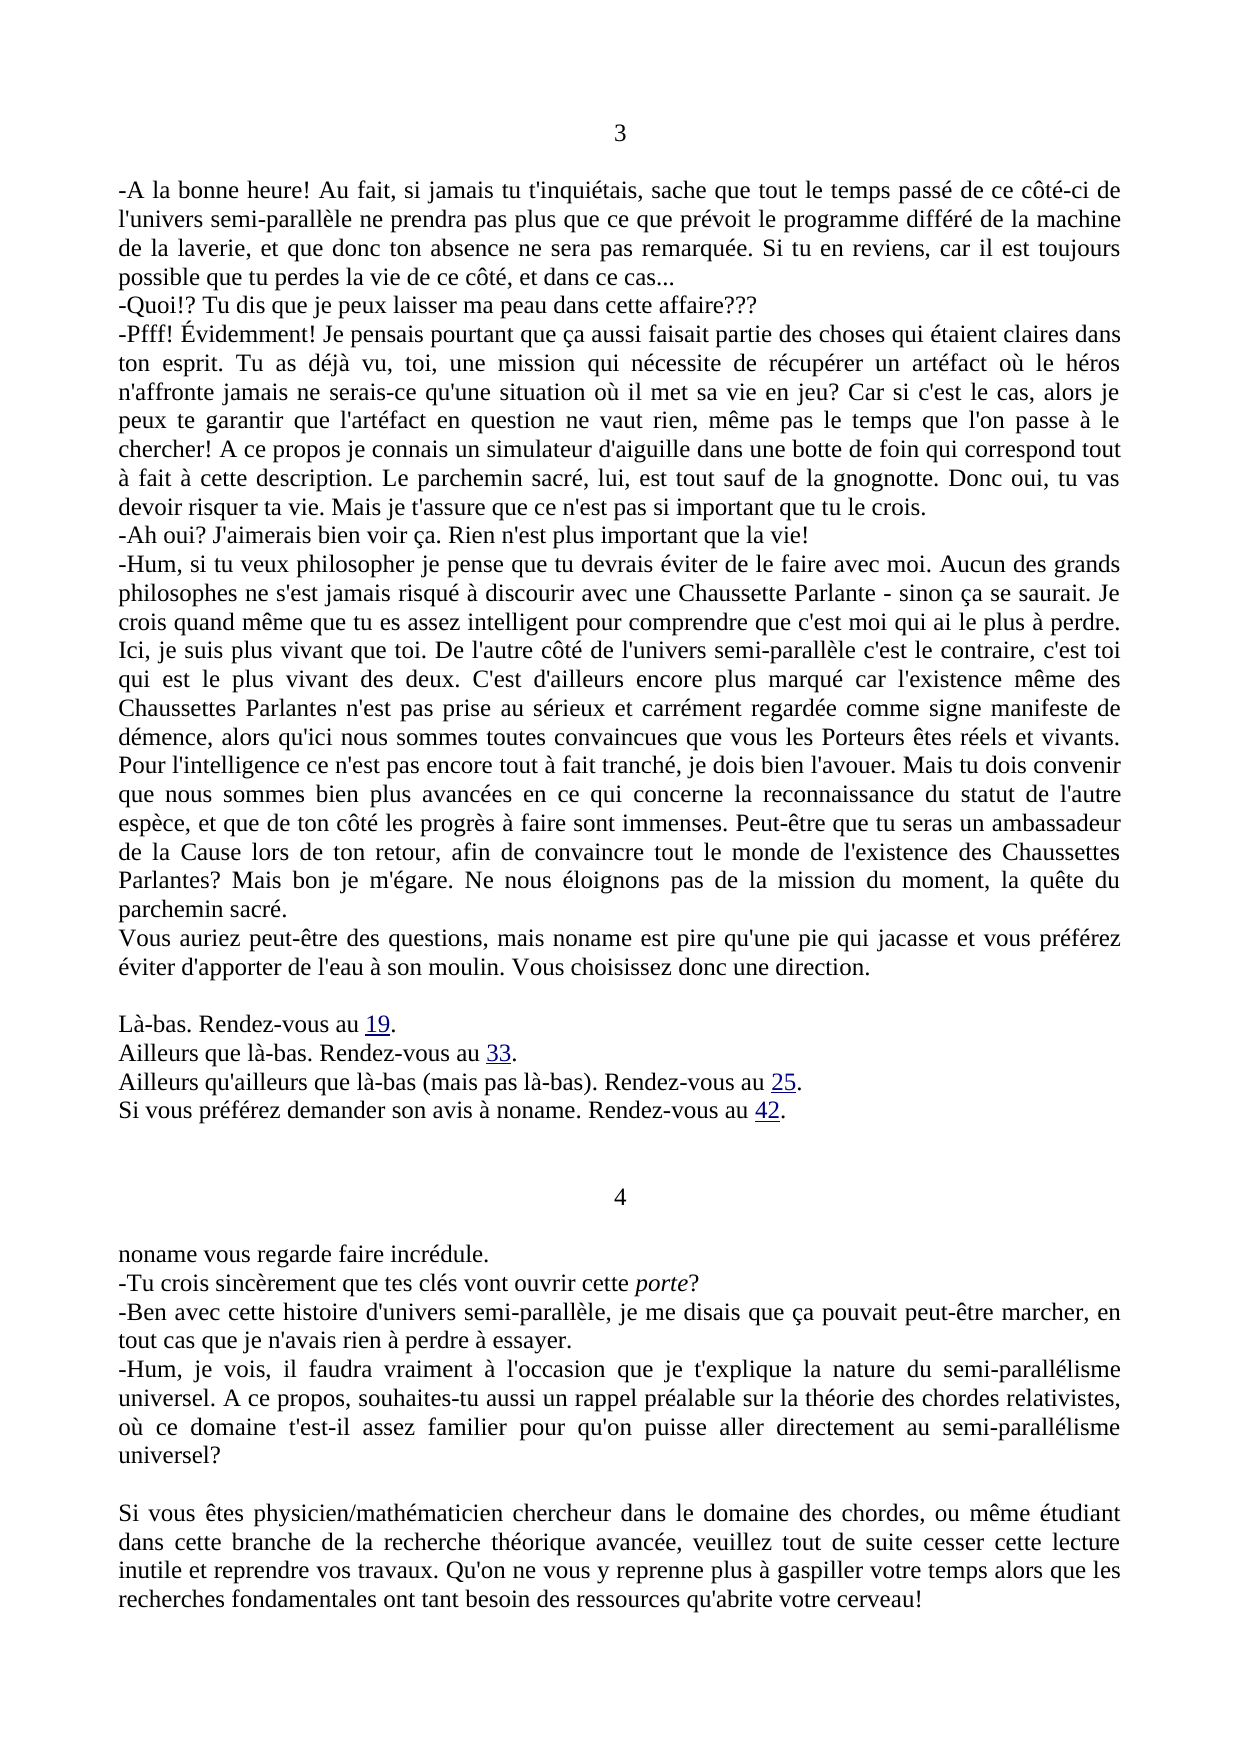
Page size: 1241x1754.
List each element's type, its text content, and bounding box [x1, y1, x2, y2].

text Vous auriez peut-être des questions, mais noname est pire qu'une pie qui jacasse et vous préférez éviter d'apporter de l'eau à son moulin. Vous choisissez donc une direction. [118, 923, 1122, 981]
text -Hum, je vois, il faudra vraiment à l'occasion que je t'explique la nature du semi-parallélisme universel. A ce propos, souhaites-tu aussi un rappel préalable sur la théorie des chordes relativistes, où ce domaine t'est-il assez familier pour qu'on puisse aller directement au semi-parallélisme universel? [118, 1354, 1122, 1469]
text Ailleurs que là-bas. Rendez-vous au 33. [118, 1038, 1122, 1067]
text -Tu crois sincèrement que tes clés vont ouvrir cette porte? [118, 1268, 1122, 1297]
text Là-bas. Rendez-vous au 19. [118, 1009, 1122, 1038]
text -Ah oui? J'aimerais bien voir ça. Rien n'est plus important que la vie! [118, 521, 1122, 549]
text -Pfff! Évidemment! Je pensais pourtant que ça aussi faisait partie des choses qui étaient claires dans ton esprit. Tu as déjà vu, toi, une mission qui nécessite de récupérer un artéfact où le héros n'affronte jamais ne serais-ce qu'une situation où il met sa vie en jeu? Car si c'est le cas, alors je peux te garantir que l'artéfact en question ne vaut rien, même pas le temps que l'on passe à le chercher! A ce propos je connais un simulateur d'aiguille dans une botte de foin qui correspond tout à fait à cette description. Le parchemin sacré, lui, est tout sauf de la gnognotte. Donc oui, tu vas devoir risquer ta vie. Mais je t'assure que ce n'est pas si important que tu le crois. [118, 319, 1122, 521]
text noname vous regarde faire incrédule. [118, 1239, 1122, 1268]
text 4 [118, 1182, 1122, 1211]
text -A la bonne heure! Au fait, si jamais tu t'inquiétais, sache que tout le temps passé de ce côté-ci de l'univers semi-parallèle ne prendra pas plus que ce que prévoit le programme différé de la machine de la laverie, et que donc ton absence ne sera pas remarquée. Si tu en reviens, car il est toujours possible que tu perdes la vie de ce côté, et dans ce cas... [118, 176, 1122, 291]
text 3 [118, 118, 1122, 147]
text Si vous êtes physicien/mathématicien chercheur dans le domaine des chordes, ou même étudiant dans cette branche de la recherche théorique avancée, veuillez tout de suite cesser cette lecture inutile et reprendre vos travaux. Qu'on ne vous y reprenne plus à gaspiller votre temps alors que les recherches fondamentales ont tant besoin des ressources qu'abrite votre cerveau! [118, 1498, 1122, 1613]
text -Ben avec cette histoire d'univers semi-parallèle, je me disais que ça pouvait peut-être marcher, en tout cas que je n'avais rien à perdre à essayer. [118, 1297, 1122, 1354]
text Ailleurs qu'ailleurs que là-bas (mais pas là-bas). Rendez-vous au 25. [118, 1067, 1122, 1096]
text Si vous préférez demander son avis à noname. Rendez-vous au 42. [118, 1096, 1122, 1124]
text -Hum, si tu veux philosopher je pense que tu devrais éviter de le faire avec moi. Aucun des grands philosophes ne s'est jamais risqué à discourir avec une Chaussette Parlante - sinon ça se saurait. Je crois quand même que tu es assez intelligent pour comprendre que c'est moi qui ai le plus à perdre. Ici, je suis plus vivant que toi. De l'autre côté de l'univers semi-parallèle c'est le contraire, c'est toi qui est le plus vivant des deux. C'est d'ailleurs encore plus marqué car l'existence même des Chaussettes Parlantes n'est pas prise au sérieux et carrément regardée comme signe manifeste de démence, alors qu'ici nous sommes toutes convaincues que vous les Porteurs êtes réels et vivants. Pour l'intelligence ce n'est pas encore tout à fait tranché, je dois bien l'avouer. Mais tu dois convenir que nous sommes bien plus avancées en ce qui concerne la reconnaissance du statut de l'autre espèce, et que de ton côté les progrès à faire sont immenses. Peut-être que tu seras un ambassadeur de la Cause lors de ton retour, afin de convaincre tout le monde de l'existence des Chaussettes Parlantes? Mais bon je m'égare. Ne nous éloignons pas de la mission du moment, la quête du parchemin sacré. [118, 549, 1122, 923]
text -Quoi!? Tu dis que je peux laisser ma peau dans cette affaire??? [118, 291, 1122, 319]
